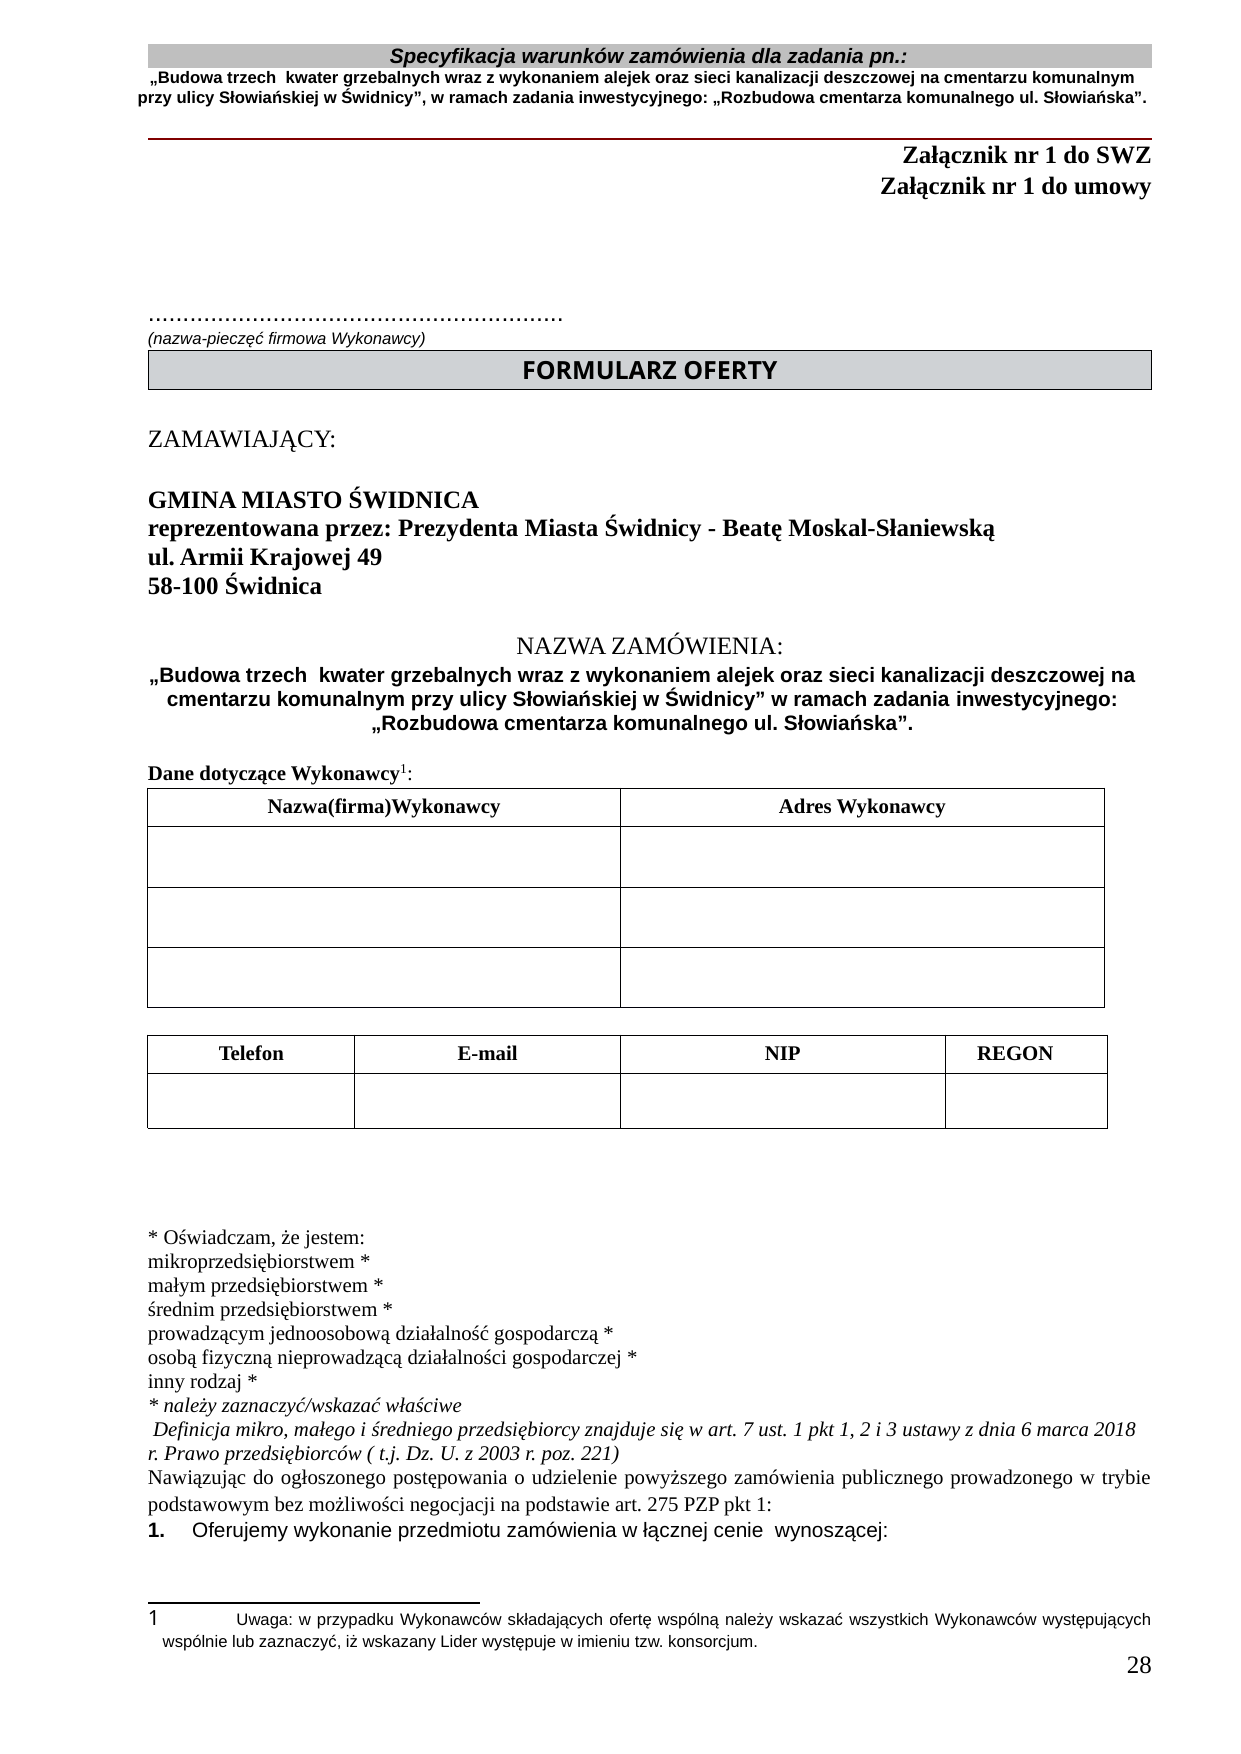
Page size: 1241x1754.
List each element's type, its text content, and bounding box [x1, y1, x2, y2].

table_cell [621, 888, 1104, 947]
text ul. Armii Krajowej 49 [148, 542, 1152, 571]
text Dane dotyczące Wykonawcy: [148, 761, 1152, 785]
table_header Nazwa(firma)Wykonawcy [148, 789, 620, 826]
table_cell [148, 948, 620, 1007]
table_header Adres Wykonawcy [621, 789, 1104, 826]
text Załącznik nr 1 do SWZ [148, 140, 1152, 168]
text reprezentowana przez: Prezydenta Miasta Świdnicy - Beatę Moskal-Słaniewską [148, 513, 1152, 542]
table_cell [621, 948, 1104, 1007]
text inny rodzaj * [148, 1369, 1152, 1393]
table_cell [946, 1074, 1107, 1128]
text * należy zaznaczyć/wskazać właściwe [148, 1393, 1152, 1417]
table_cell [148, 1074, 354, 1128]
table_cell [148, 827, 620, 887]
table_cell [621, 827, 1104, 887]
text ZAMAWIAJĄCY: [148, 424, 1152, 453]
table_cell [148, 888, 620, 947]
text * Oświadczam, że jestem: [148, 1224, 1152, 1249]
text małym przedsiębiorstwem * [148, 1273, 1152, 1297]
text Uwaga: w przypadku Wykonawców składających ofertę wspólną należy wskazać wszystkich Wykonawców występujących wspólnie lub zaznaczyć, iż wskazany Lider występuje w imieniu tzw. konsorcjum. [148, 1603, 1152, 1651]
table_header Telefon [148, 1036, 354, 1073]
text Definicja mikro, małego i średniego przedsiębiorcy znajduje się w art. 7 ust. 1 pkt 1, 2 i 3 ustawy z dnia 6 marca 2018 r. Prawo przedsiębiorców ( t.j. Dz. U. z 2003 r. poz. 221) [148, 1417, 1152, 1465]
text osobą fizyczną nieprowadzącą działalności gospodarczej * [148, 1345, 1152, 1369]
text NAZWA ZAMÓWIENIA: [148, 631, 1152, 660]
text średnim przedsiębiorstwem * [148, 1297, 1152, 1321]
list Oferujemy wykonanie przedmiotu zamówienia w łącznej cenie wynoszącej: [44, 1518, 1152, 1542]
table_header NIP [621, 1036, 945, 1073]
text 58-100 Świdnica [148, 571, 1152, 600]
text ............................................................ [148, 298, 1152, 326]
text GMINA MIASTO ŚWIDNICA [148, 485, 1152, 513]
table_header REGON [946, 1036, 1107, 1073]
text prowadzącym jednoosobową działalność gospodarczą * [148, 1321, 1152, 1345]
table_header E-mail [355, 1036, 620, 1073]
table_cell [355, 1074, 620, 1128]
text „Budowa trzech kwater grzebalnych wraz z wykonaniem alejek oraz sieci kanalizacji deszczowej na cmentarzu komunalnym przy ulicy Słowiańskiej w Świdnicy” w ramach zadania inwestycyjnego: „Rozbudowa cmentarza komunalnego ul. Słowiańska”. [133, 663, 1152, 735]
table_cell [621, 1074, 945, 1128]
text FORMULARZ OFERTY [149, 351, 1151, 389]
text Załącznik nr 1 do umowy [148, 171, 1152, 200]
text (nazwa-pieczęć firmowa Wykonawcy) [148, 329, 1152, 348]
text Nawiązując do ogłoszonego postępowania o udzielenie powyższego zamówienia publicznego prowadzonego w trybie podstawowym bez możliwości negocjacji na podstawie art. 275 PZP pkt 1: [148, 1465, 1152, 1516]
text mikroprzedsiębiorstwem * [148, 1249, 1152, 1273]
